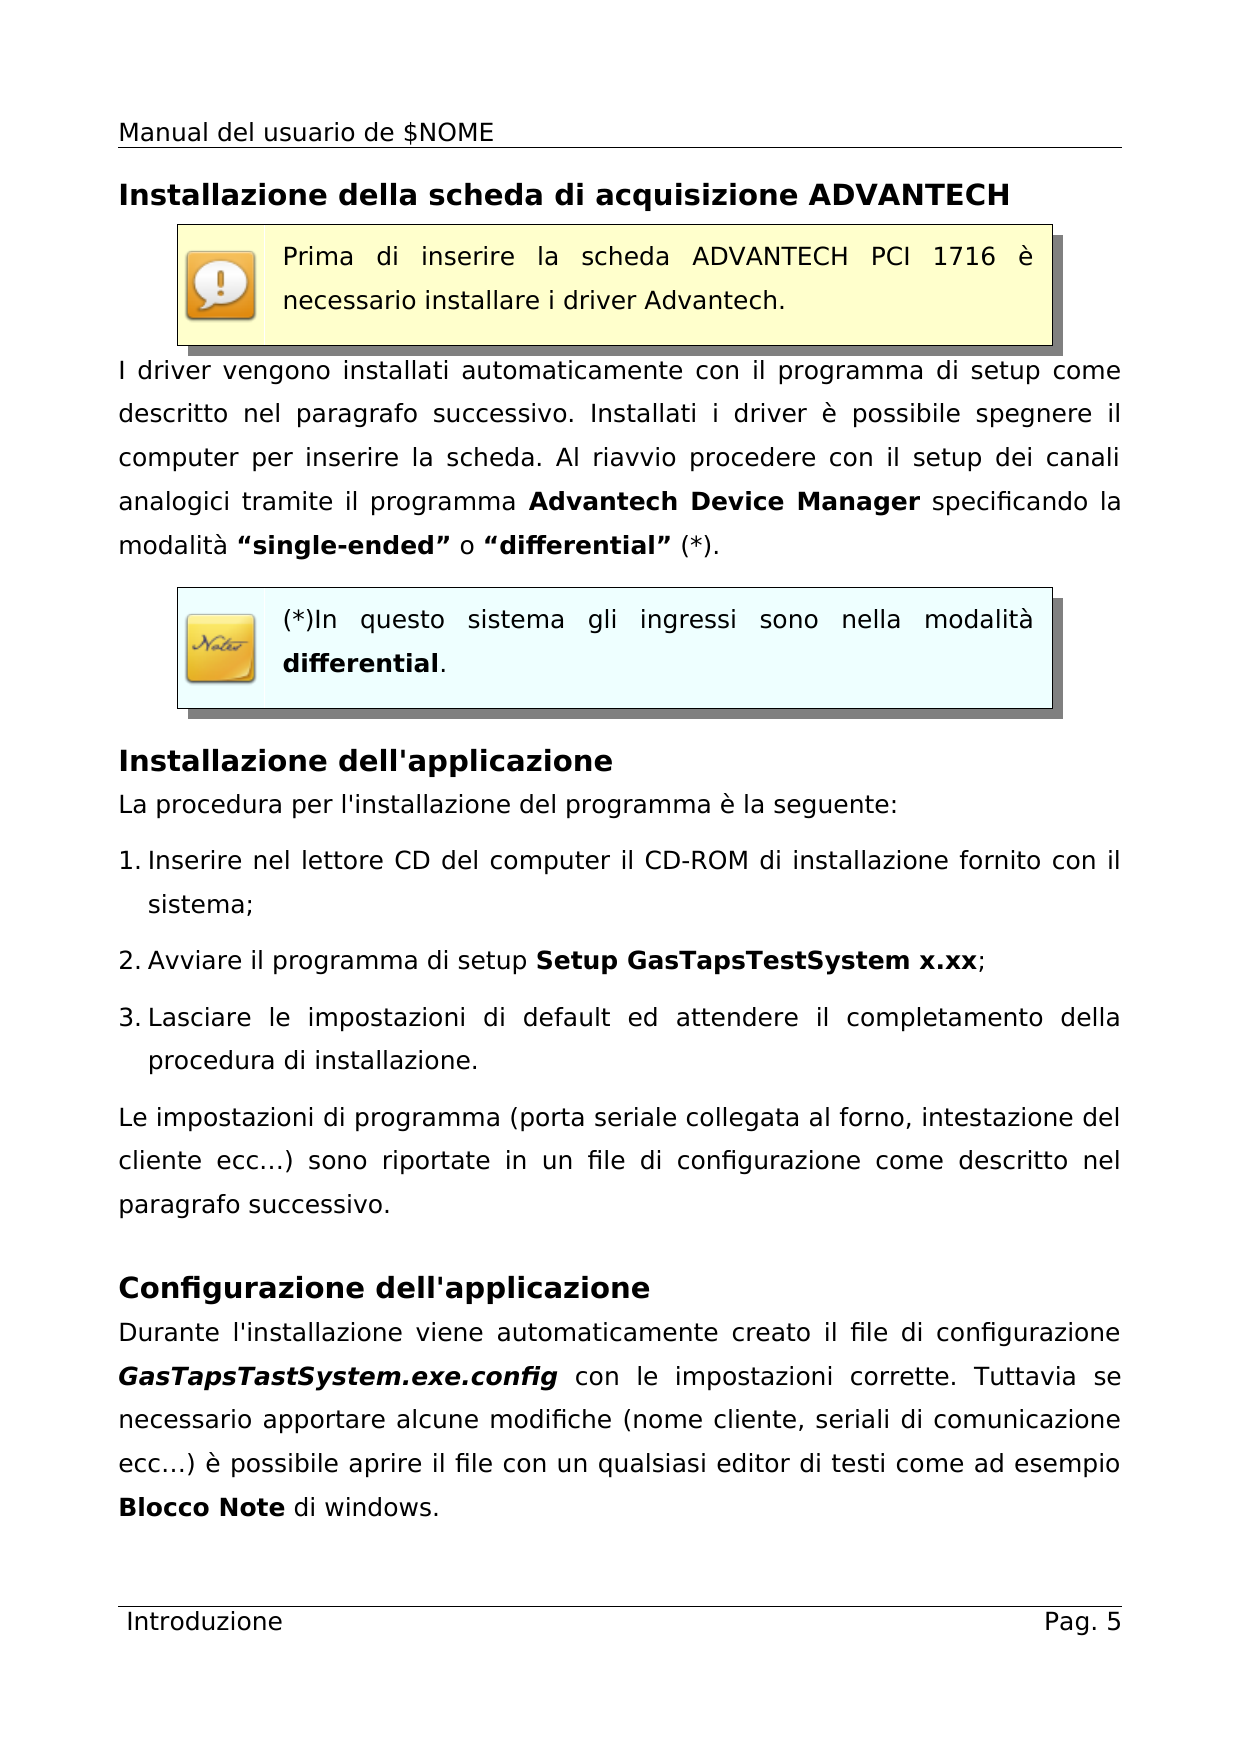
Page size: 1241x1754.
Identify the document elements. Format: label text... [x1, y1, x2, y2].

text La procedura per l'installazione del programma è la seguente: [118, 790, 1122, 819]
table_header (*)In questo sistema gli ingressi sono nella modalità differential. [265, 588, 1052, 708]
picture [183, 610, 259, 686]
text Le impostazioni di programma (porta seriale collegata al forno, intestazione del cliente ecc…) sono riportate in un file di configurazione come descritto nel paragrafo successivo. [118, 1103, 1122, 1219]
subtitle Installazione dell'applicazione [118, 744, 1122, 778]
table_header [178, 588, 264, 708]
subtitle Configurazione dell'applicazione [118, 1272, 1122, 1306]
list Lasciare le impostazioni di default ed attendere il completamento della procedura di installazione. [118, 1003, 1122, 1076]
subtitle Installazione della scheda di acquisizione ADVANTECH [118, 178, 1122, 212]
picture [183, 247, 259, 323]
list Avviare il programma di setup Setup GasTapsTestSystem x.xx; [118, 947, 1122, 976]
text Durante l'installazione viene automaticamente creato il file di configurazione GasTapsTastSystem.exe.config con le impostazioni corrette. Tuttavia se necessario apportare alcune modifiche (nome cliente, seriali di comunicazione ecc…) è possibile aprire il file con un qualsiasi editor di testi come ad esempio Blocco Note di windows. [118, 1318, 1122, 1522]
text I driver vengono installati automaticamente con il programma di setup come descritto nel paragrafo successivo. Installati i driver è possibile spegnere il computer per inserire la scheda. Al riavvio procedere con il setup dei canali analogici tramite il programma Advantech Device Manager specificando la modalità “single-ended” o “differential” (*). [118, 356, 1122, 560]
table_header [178, 225, 264, 345]
list Inserire nel lettore CD del computer il CD-ROM di installazione fornito con il sistema; [118, 847, 1122, 919]
table_header Prima di inserire la scheda ADVANTECH PCI 1716 è necessario installare i driver Advantech. [265, 225, 1052, 345]
